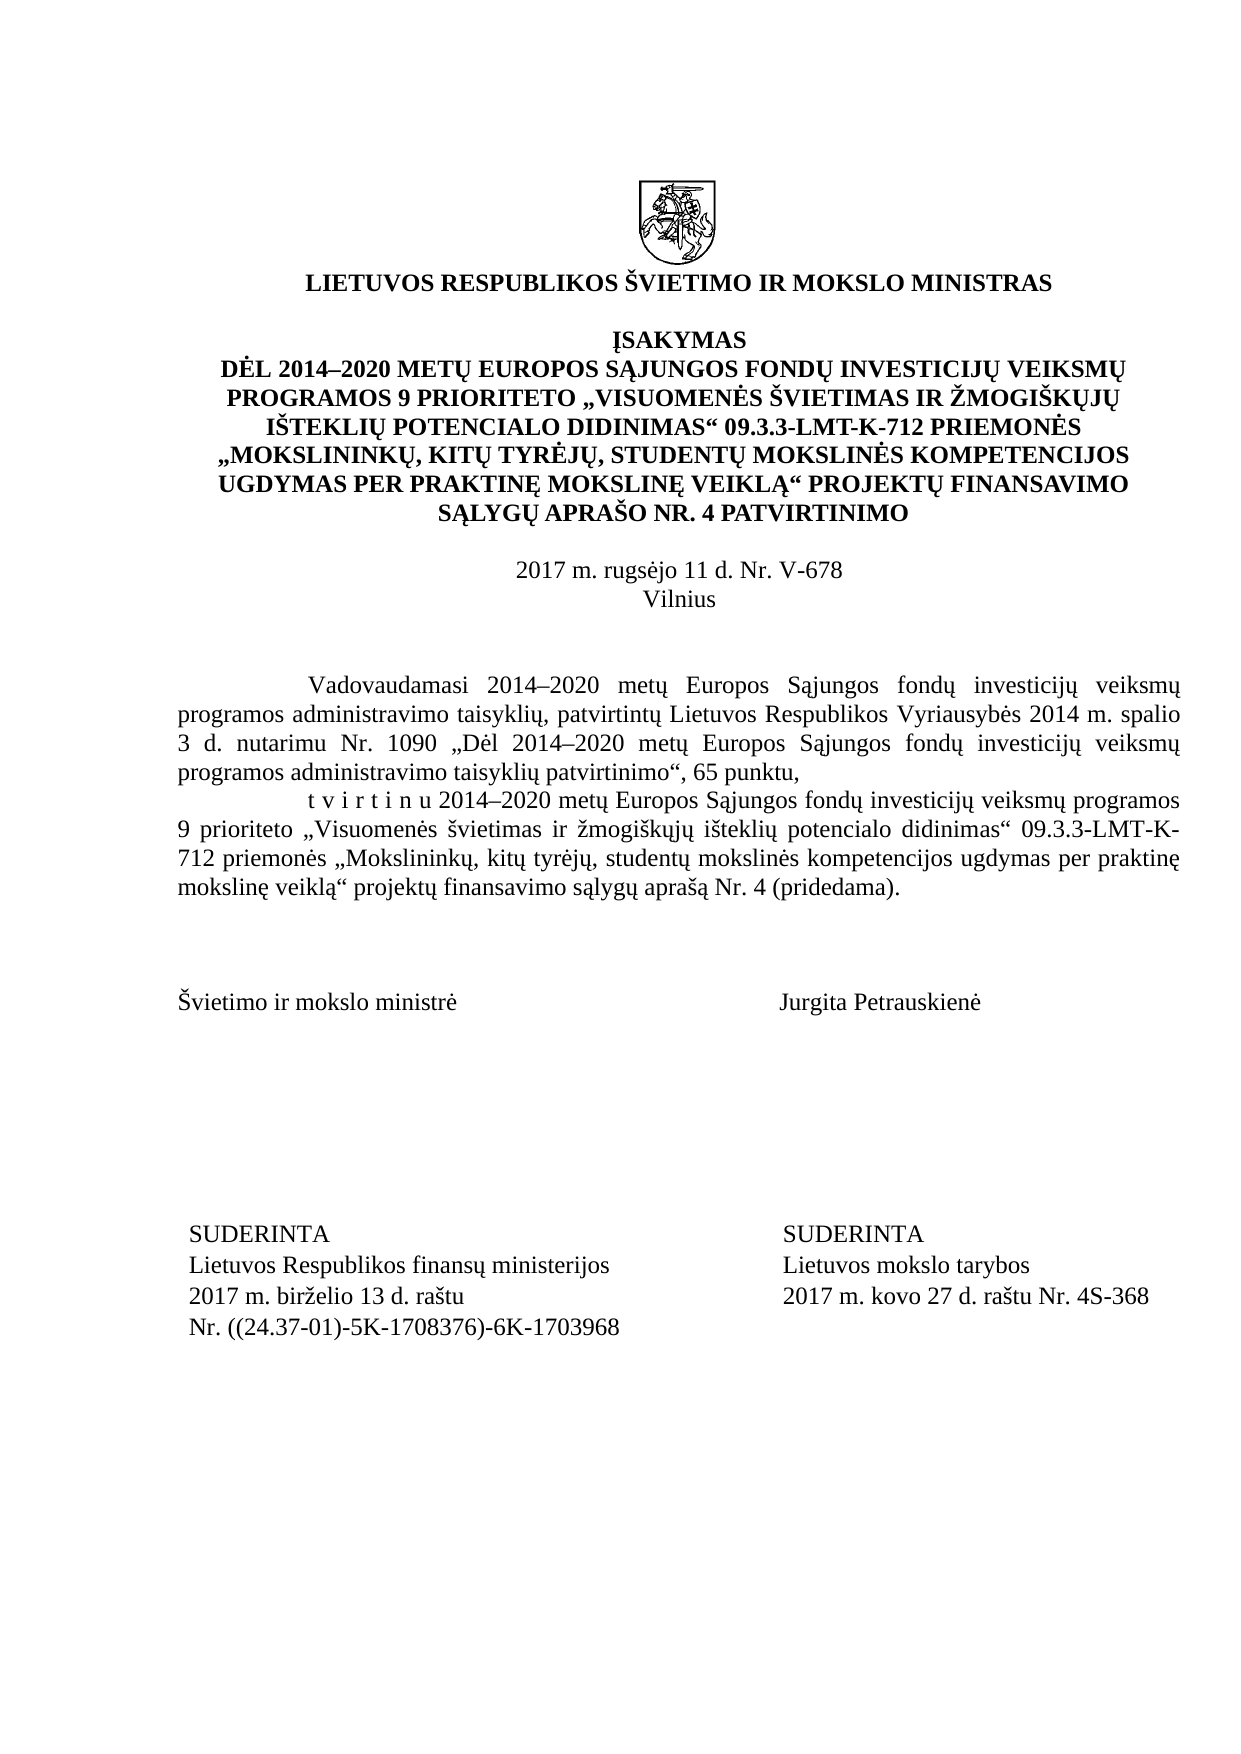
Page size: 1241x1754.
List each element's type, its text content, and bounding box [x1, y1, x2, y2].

text 2017 m. rugsėjo 11 d. Nr. V-678 [177, 555, 1181, 584]
table_header SUDERINTA Lietuvos Respublikos finansų ministerijos 2017 m. birželio 13 d. raštu Nr. ((24.37-01)-5K-1708376)-6K-1703968 [177, 1219, 679, 1341]
table_header SUDERINTA Lietuvos mokslo tarybos 2017 m. kovo 27 d. raštu Nr. 4S-368 [679, 1219, 1181, 1341]
text LIETUVOS RESPUBLIKOS ŠVIETIMO IR MOKSLO MINISTRAS [177, 268, 1181, 297]
text Vilnius [177, 584, 1181, 613]
text DĖL 2014–2020 METŲ EUROPOS SĄJUNGOS FONDŲ INVESTICIJŲ VEIKSMŲ PROGRAMOS 9 PRIORITETO „VISUOMENĖS ŠVIETIMAS IR ŽMOGIŠKŲJŲ IŠTEKLIŲ POTENCIALO DIDINIMAS“ 09.3.3-LMT-K-712 PRIEMONĖS „MOKSLININKŲ, KITŲ TYRĖJŲ, STUDENTŲ MOKSLINĖS KOMPETENCIJOS UGDYMAS PER PRAKTINĘ MOKSLINĘ VEIKLĄ“ PROJEKTŲ FINANSAVIMO SĄLYGŲ APRAŠO NR. 4 PATVIRTINIMO [166, 354, 1181, 527]
text Švietimo ir mokslo ministrė Jurgita Petrauskienė [177, 987, 1181, 1015]
text ĮSAKYMAS [177, 325, 1181, 354]
table_cell [679, 1341, 1181, 1370]
table_cell [177, 1341, 679, 1370]
text t v i r t i n u 2014–2020 metų Europos Sąjungos fondų investicijų veiksmų programos 9 prioriteto „Visuomenės švietimas ir žmogiškųjų išteklių potencialo didinimas“ 09.3.3-LMT-K-712 priemonės „Mokslininkų, kitų tyrėjų, studentų mokslinės kompetencijos ugdymas per praktinę mokslinę veiklą“ projektų finansavimo sąlygų aprašą Nr. 4 (pridedama). [177, 785, 1181, 900]
text Vadovaudamasi 2014–2020 metų Europos Sąjungos fondų investicijų veiksmų programos administravimo taisyklių, patvirtintų Lietuvos Respublikos Vyriausybės 2014 m. spalio 3 d. nutarimu Nr. 1090 „Dėl 2014–2020 metų Europos Sąjungos fondų investicijų veiksmų programos administravimo taisyklių patvirtinimo“, 65 punktu, [177, 670, 1181, 785]
